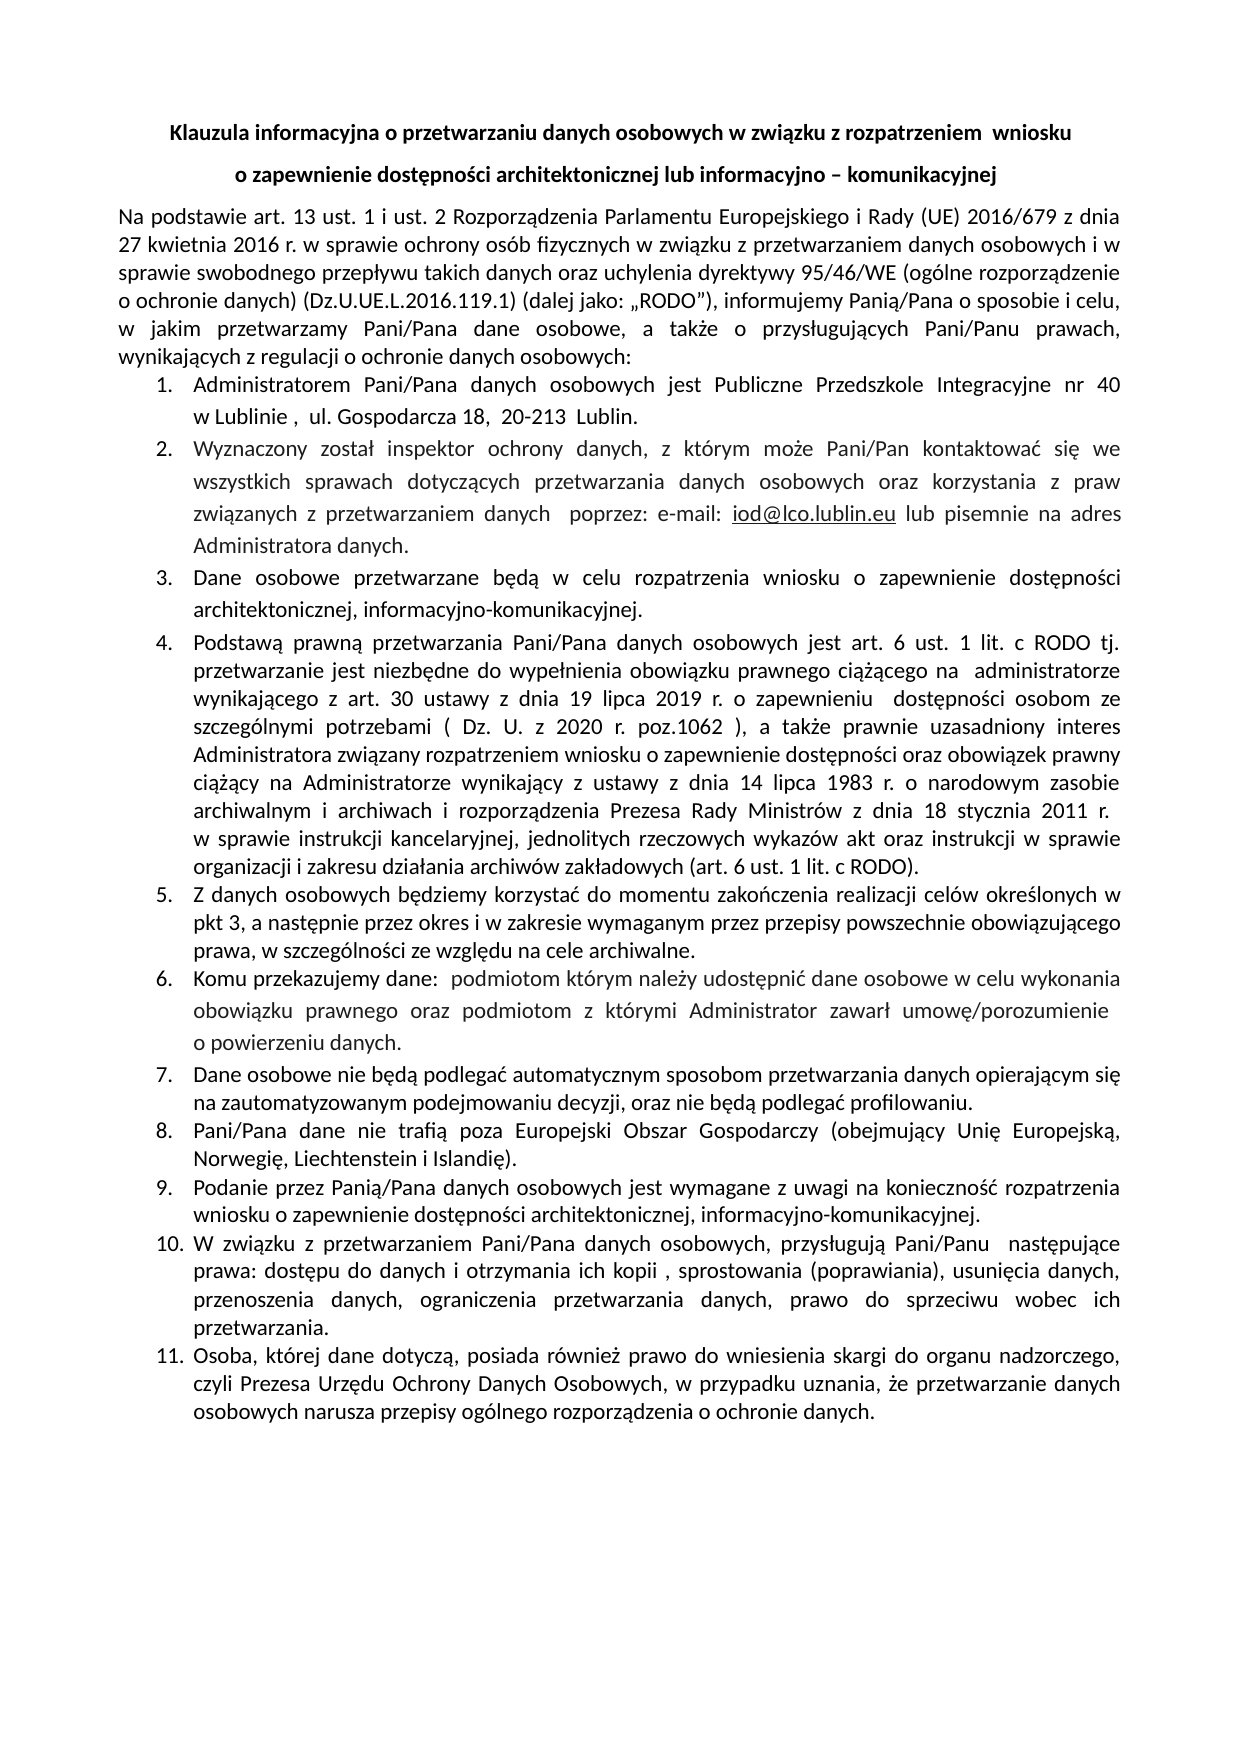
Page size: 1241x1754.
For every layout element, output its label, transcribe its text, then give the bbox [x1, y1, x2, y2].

list Dane osobowe przetwarzane będą w celu rozpatrzenia wniosku o zapewnienie dostępności architektonicznej, informacyjno-komunikacyjnej. [156, 563, 1122, 623]
text Na podstawie art. 13 ust. 1 i ust. 2 Rozporządzenia Parlamentu Europejskiego i Rady (UE) 2016/679 z dnia 27 kwietnia 2016 r. w sprawie ochrony osób fizycznych w związku z przetwarzaniem danych osobowych i w sprawie swobodnego przepływu takich danych oraz uchylenia dyrektywy 95/46/WE (ogólne rozporządzenie o ochronie danych) (Dz.U.UE.L.2016.119.1) (dalej jako: „RODO”), informujemy Panią/Pana o sposobie i celu, w jakim przetwarzamy Pani/Pana dane osobowe, a także o przysługujących Pani/Panu prawach, wynikających z regulacji o ochronie danych osobowych: [118, 202, 1122, 370]
list Dane osobowe nie będą podlegać automatycznym sposobom przetwarzania danych opierającym się na zautomatyzowanym podejmowaniu decyzji, oraz nie będą podlegać profilowaniu. [156, 1061, 1122, 1117]
text o zapewnienie dostępności architektonicznej lub informacyjno – komunikacyjnej [118, 160, 1122, 188]
list Z danych osobowych będziemy korzystać do momentu zakończenia realizacji celów określonych w pkt 3, a następnie przez okres i w zakresie wymaganym przez przepisy powszechnie obowiązującego prawa, w szczególności ze względu na cele archiwalne. [156, 880, 1122, 964]
list Podanie przez Panią/Pana danych osobowych jest wymagane z uwagi na konieczność rozpatrzenia wniosku o zapewnienie dostępności architektonicznej, informacyjno-komunikacyjnej. [156, 1173, 1122, 1229]
text Klauzula informacyjna o przetwarzaniu danych osobowych w związku z rozpatrzeniem wniosku [118, 118, 1122, 146]
list Administratorem Pani/Pana danych osobowych jest Publiczne Przedszkole Integracyjne nr 40 w Lublinie , ul. Gospodarcza 18, 20-213 Lublin. [156, 370, 1122, 430]
list Osoba, której dane dotyczą, posiada również prawo do wniesienia skargi do organu nadzorczego, czyli Prezesa Urzędu Ochrony Danych Osobowych, w przypadku uznania, że przetwarzanie danych osobowych narusza przepisy ogólnego rozporządzenia o ochronie danych. [156, 1341, 1122, 1425]
list Podstawą prawną przetwarzania Pani/Pana danych osobowych jest art. 6 ust. 1 lit. c RODO tj. przetwarzanie jest niezbędne do wypełnienia obowiązku prawnego ciążącego na administratorze wynikającego z art. 30 ustawy z dnia 19 lipca 2019 r. o zapewnieniu dostępności osobom ze szczególnymi potrzebami ( Dz. U. z 2020 r. poz.1062 ), a także prawnie uzasadniony interes Administratora związany rozpatrzeniem wniosku o zapewnienie dostępności oraz obowiązek prawny ciążący na Administratorze wynikający z ustawy z dnia 14 lipca 1983 r. o narodowym zasobie archiwalnym i archiwach i rozporządzenia Prezesa Rady Ministrów z dnia 18 stycznia 2011 r. w sprawie instrukcji kancelaryjnej, jednolitych rzeczowych wykazów akt oraz instrukcji w sprawie organizacji i zakresu działania archiwów zakładowych (art. 6 ust. 1 lit. c RODO). [156, 628, 1122, 880]
list Komu przekazujemy dane: podmiotom którym należy udostępnić dane osobowe w celu wykonania obowiązku prawnego oraz podmiotom z którymi Administrator zawarł umowę/porozumienie o powierzeniu danych. [156, 964, 1122, 1056]
list W związku z przetwarzaniem Pani/Pana danych osobowych, przysługują Pani/Panu następujące prawa: dostępu do danych i otrzymania ich kopii , sprostowania (poprawiania), usunięcia danych, przenoszenia danych, ograniczenia przetwarzania danych, prawo do sprzeciwu wobec ich przetwarzania. [156, 1229, 1122, 1341]
list Wyznaczony został inspektor ochrony danych, z którym może Pani/Pan kontaktować się we wszystkich sprawach dotyczących przetwarzania danych osobowych oraz korzystania z praw związanych z przetwarzaniem danych poprzez: e-mail: iod@lco.lublin.eu lub pisemnie na adres Administratora danych. [156, 434, 1122, 559]
list Pani/Pana dane nie trafią poza Europejski Obszar Gospodarczy (obejmujący Unię Europejską, Norwegię, Liechtenstein i Islandię). [156, 1117, 1122, 1173]
